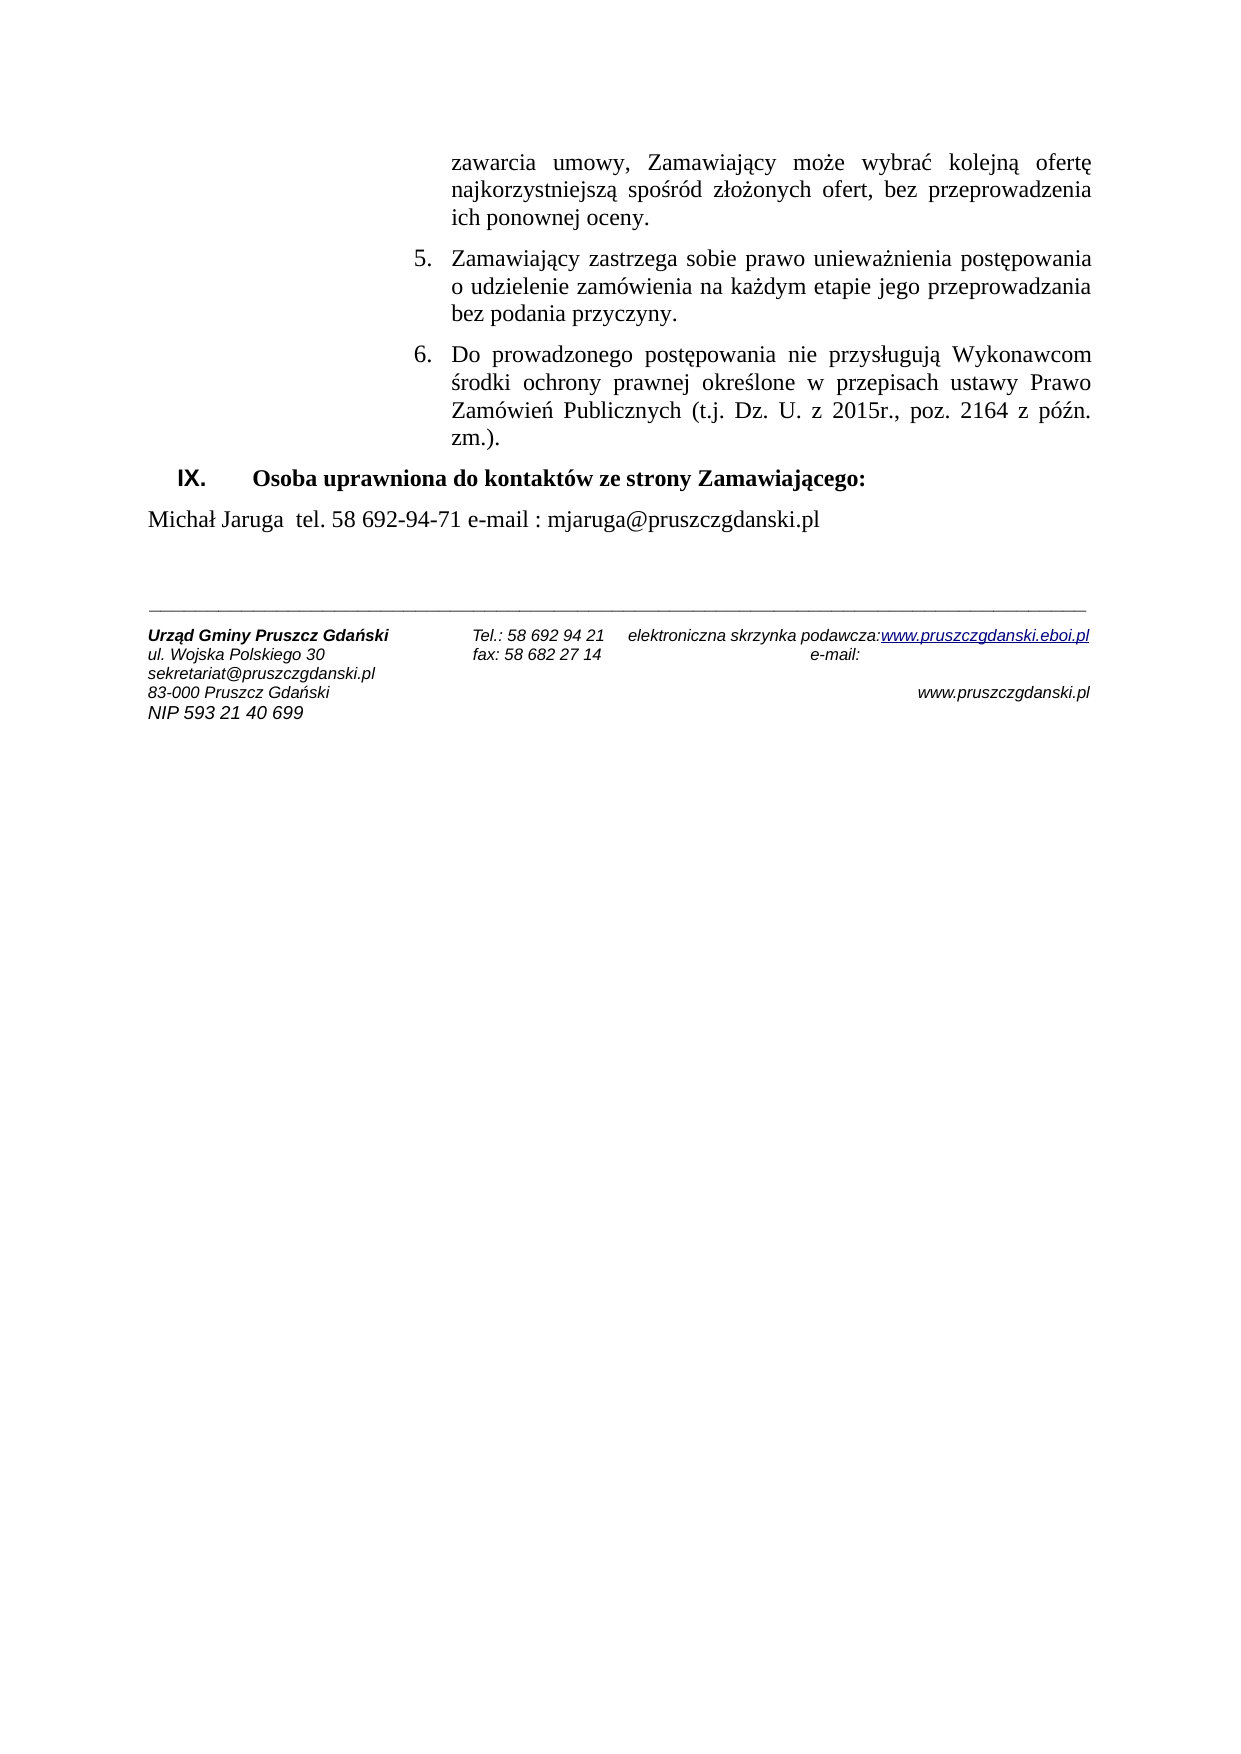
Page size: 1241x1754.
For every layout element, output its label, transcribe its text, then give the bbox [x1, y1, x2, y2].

list zawarcia umowy, Zamawiający może wybrać kolejną ofertę najkorzystniejszą spośród złożonych ofert, bez przeprowadzenia ich ponownej oceny. [413, 148, 1093, 230]
text NIP 593 21 40 699 [148, 702, 1093, 724]
list Zamawiający zastrzega sobie prawo unieważnienia postępowania o udzielenie zamówienia na każdym etapie jego przeprowadzania bez podania przyczyny. [413, 243, 1093, 327]
list Do prowadzonego postępowania nie przysługują Wykonawcom środki ochrony prawnej określone w przepisach ustawy Prawo Zamówień Publicznych (t.j. Dz. U. z 2015r., poz. 2164 z późn. zm.). [413, 339, 1093, 451]
text Michał Jaruga tel. 58 692-94-71 e-mail : mjaruga@pruszczgdanski.pl [148, 505, 1093, 533]
text ul. Wojska Polskiego 30 fax: 58 682 27 14 e-mail: sekretariat@pruszczgdanski.pl [148, 644, 1093, 683]
text 83-000 Pruszcz Gdański www.pruszczgdanski.pl [148, 683, 1093, 702]
text _________________________________________________________________________________ [148, 589, 1093, 613]
text Urząd Gminy Pruszcz Gdański Tel.: 58 692 94 21 elektroniczna skrzynka podawcza:www.pruszczgdanski.eboi.pl [148, 625, 1093, 644]
list Osoba uprawniona do kontaktów ze strony Zamawiającego: [177, 463, 1093, 491]
